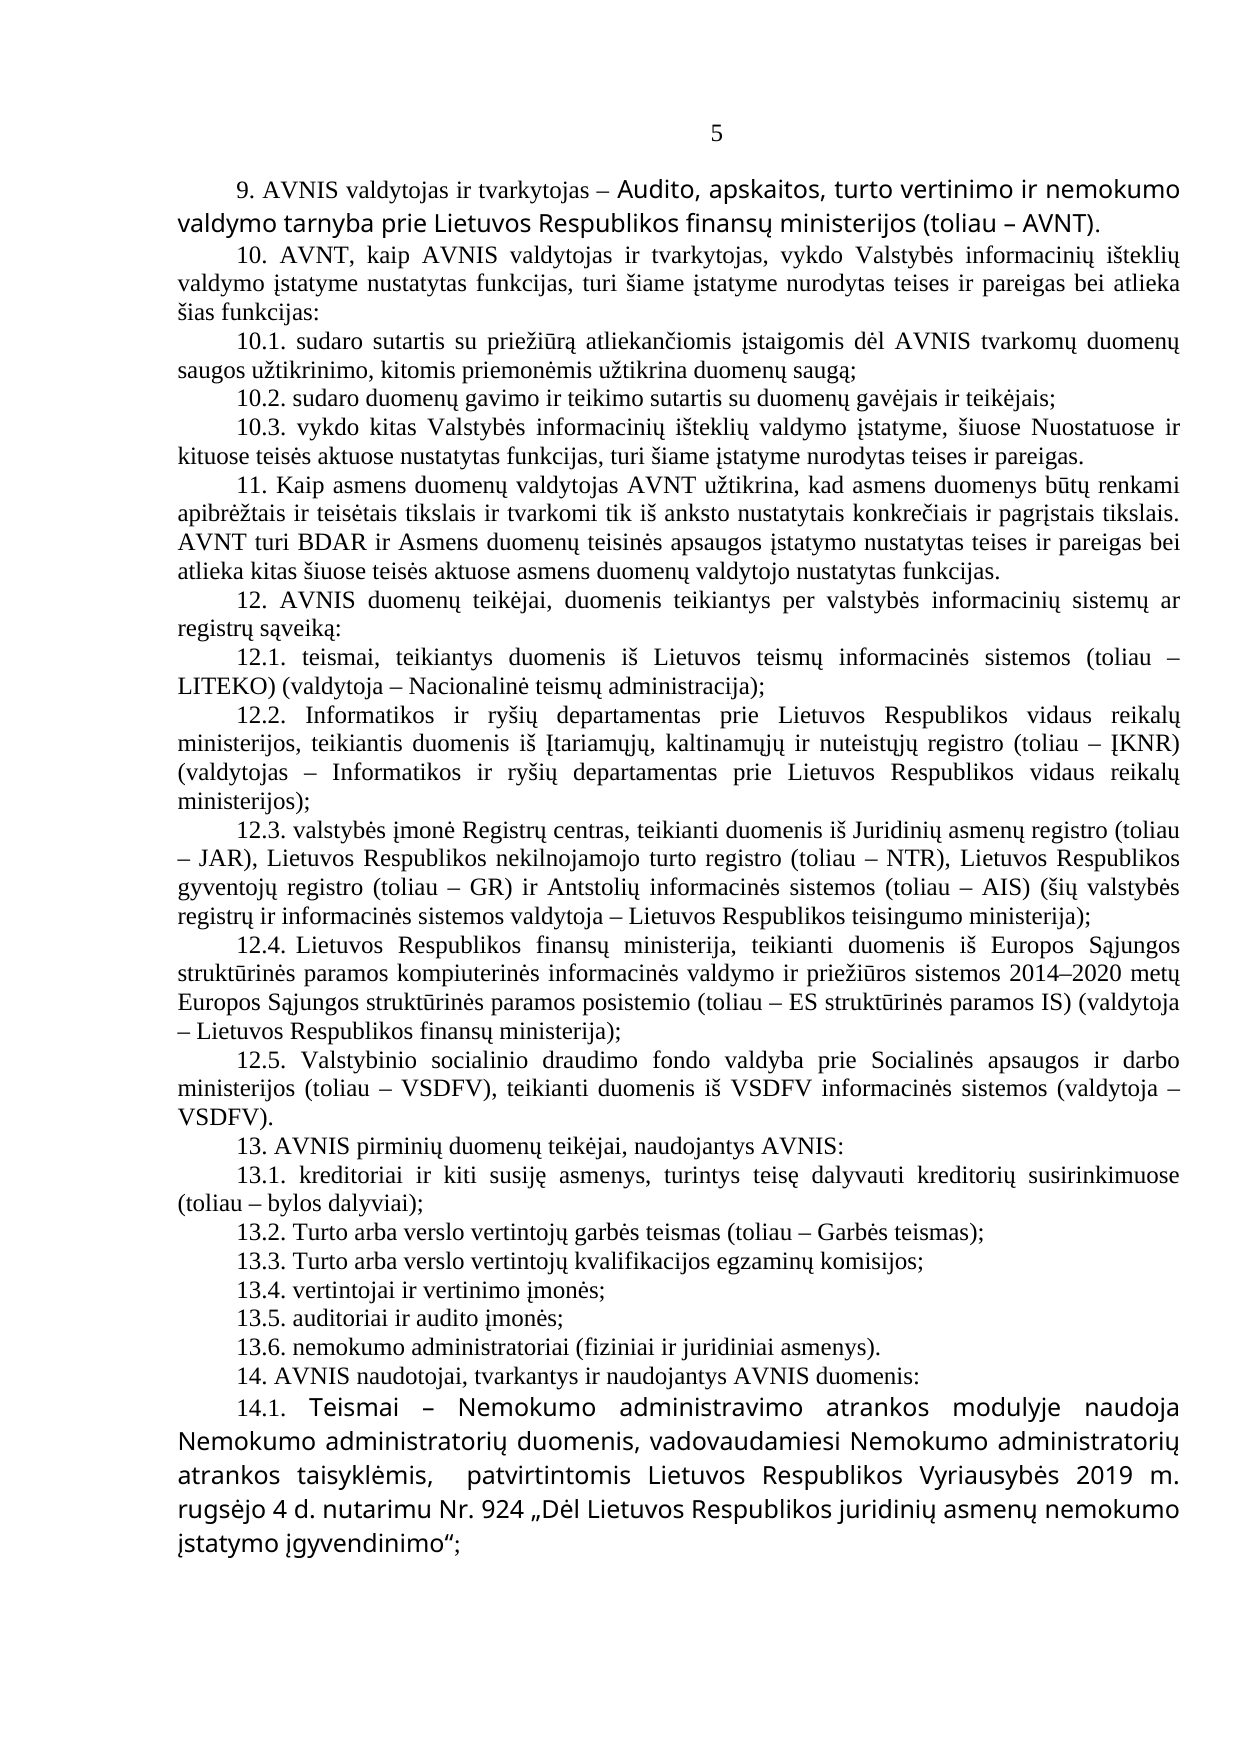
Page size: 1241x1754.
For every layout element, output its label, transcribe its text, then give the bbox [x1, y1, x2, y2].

text 13.5. auditoriai ir audito įmonės; [177, 1303, 1181, 1332]
text 14.1. Teismai – Nemokumo administravimo atrankos modulyje naudoja Nemokumo administratorių duomenis, vadovaudamiesi Nemokumo administratorių atrankos taisyklėmis, patvirtintomis Lietuvos Respublikos Vyriausybės 2019 m. rugsėjo 4 d. nutarimu Nr. 924 „Dėl Lietuvos Respublikos juridinių asmenų nemokumo įstatymo įgyvendinimo“; [177, 1390, 1181, 1560]
text 13.1. kreditoriai ir kiti susiję asmenys, turintys teisę dalyvauti kreditorių susirinkimuose (toliau – bylos dalyviai); [177, 1160, 1181, 1217]
text 14. AVNIS naudotojai, tvarkantys ir naudojantys AVNIS duomenis: [236, 1361, 1181, 1390]
text 12.1. teismai, teikiantys duomenis iš Lietuvos teismų informacinės sistemos (toliau – LITEKO) (valdytoja – Nacionalinė teismų administracija); [177, 642, 1181, 700]
text 10.3. vykdo kitas Valstybės informacinių išteklių valdymo įstatyme, šiuose Nuostatuose ir kituose teisės aktuose nustatytas funkcijas, turi šiame įstatyme nurodytas teises ir pareigas. [177, 412, 1181, 470]
text 13. AVNIS pirminių duomenų teikėjai, naudojantys AVNIS: [177, 1131, 1181, 1160]
text 13.6. nemokumo administratoriai (fiziniai ir juridiniai asmenys). [177, 1332, 1181, 1361]
text 9. AVNIS valdytojas ir tvarkytojas – Audito, apskaitos, turto vertinimo ir nemokumo valdymo tarnyba prie Lietuvos Respublikos finansų ministerijos (toliau – AVNT). [177, 172, 1181, 240]
text 12. AVNIS duomenų teikėjai, duomenis teikiantys per valstybės informacinių sistemų ar registrų sąveiką: [177, 585, 1181, 642]
text 12.2. Informatikos ir ryšių departamentas prie Lietuvos Respublikos vidaus reikalų ministerijos, teikiantis duomenis iš Įtariamųjų, kaltinamųjų ir nuteistųjų registro (toliau – ĮKNR) (valdytojas – Informatikos ir ryšių departamentas prie Lietuvos Respublikos vidaus reikalų ministerijos); [177, 700, 1181, 815]
text 12.5. Valstybinio socialinio draudimo fondo valdyba prie Socialinės apsaugos ir darbo ministerijos (toliau – VSDFV), teikianti duomenis iš VSDFV informacinės sistemos (valdytoja – VSDFV). [177, 1045, 1181, 1131]
text 10. AVNT, kaip AVNIS valdytojas ir tvarkytojas, vykdo Valstybės informacinių išteklių valdymo įstatyme nustatytas funkcijas, turi šiame įstatyme nurodytas teises ir pareigas bei atlieka šias funkcijas: [177, 240, 1181, 326]
text 11. Kaip asmens duomenų valdytojas AVNT užtikrina, kad asmens duomenys būtų renkami apibrėžtais ir teisėtais tikslais ir tvarkomi tik iš anksto nustatytais konkrečiais ir pagrįstais tikslais. AVNT turi BDAR ir Asmens duomenų teisinės apsaugos įstatymo nustatytas teises ir pareigas bei atlieka kitas šiuose teisės aktuose asmens duomenų valdytojo nustatytas funkcijas. [177, 470, 1181, 585]
text 12.4. Lietuvos Respublikos finansų ministerija, teikianti duomenis iš Europos Sąjungos struktūrinės paramos kompiuterinės informacinės valdymo ir priežiūros sistemos 2014–2020 metų Europos Sąjungos struktūrinės paramos posistemio (toliau – ES struktūrinės paramos IS) (valdytoja – Lietuvos Respublikos finansų ministerija); [177, 930, 1181, 1045]
text 13.3. Turto arba verslo vertintojų kvalifikacijos egzaminų komisijos; [177, 1246, 1181, 1275]
text 12.3. valstybės įmonė Registrų centras, teikianti duomenis iš Juridinių asmenų registro (toliau – JAR), Lietuvos Respublikos nekilnojamojo turto registro (toliau – NTR), Lietuvos Respublikos gyventojų registro (toliau – GR) ir Antstolių informacinės sistemos (toliau – AIS) (šių valstybės registrų ir informacinės sistemos valdytoja – Lietuvos Respublikos teisingumo ministerija); [177, 815, 1181, 930]
text 13.4. vertintojai ir vertinimo įmonės; [177, 1275, 1181, 1303]
text 10.1. sudaro sutartis su priežiūrą atliekančiomis įstaigomis dėl AVNIS tvarkomų duomenų saugos užtikrinimo, kitomis priemonėmis užtikrina duomenų saugą; [177, 326, 1181, 383]
text 13.2. Turto arba verslo vertintojų garbės teismas (toliau – Garbės teismas); [177, 1217, 1181, 1246]
text 10.2. sudaro duomenų gavimo ir teikimo sutartis su duomenų gavėjais ir teikėjais; [177, 383, 1181, 412]
